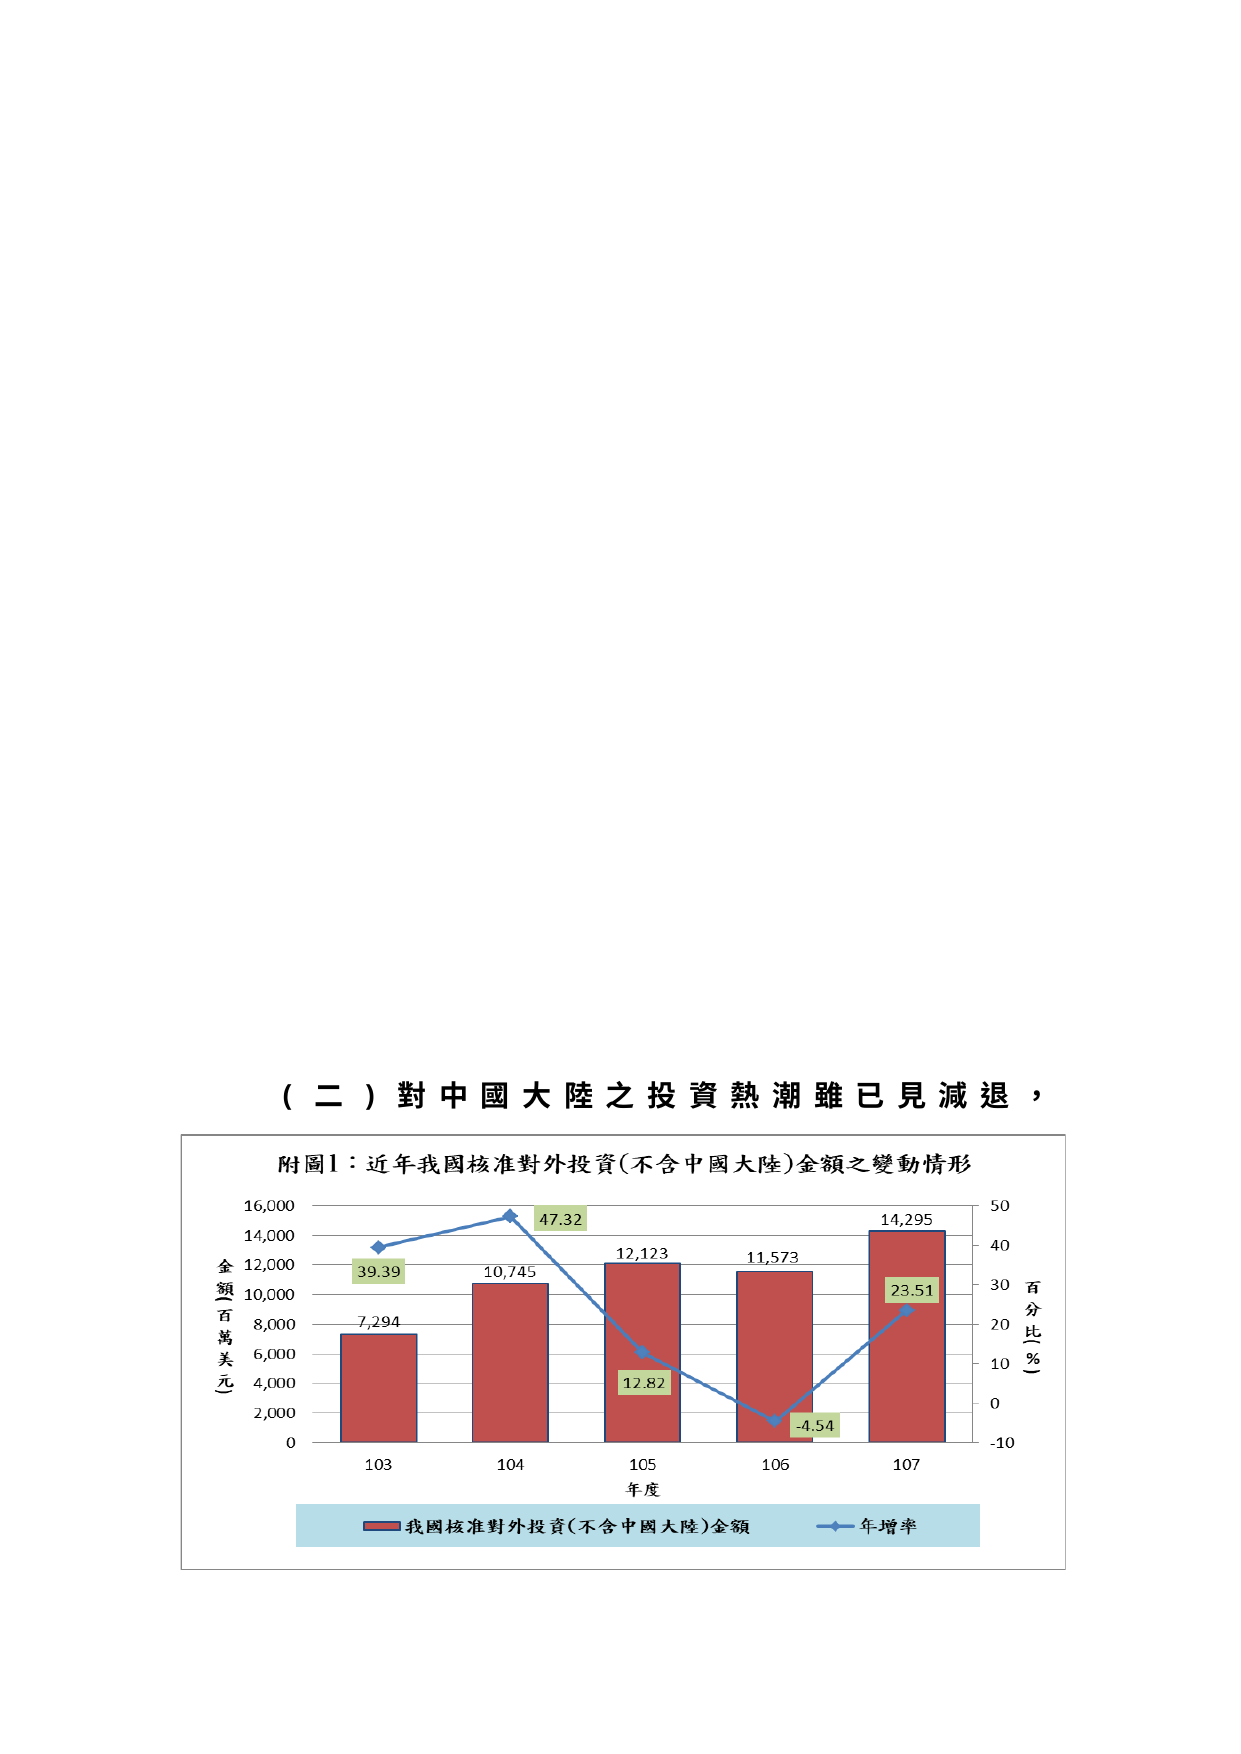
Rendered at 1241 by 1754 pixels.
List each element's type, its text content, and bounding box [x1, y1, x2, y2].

text (二)對中國大陸之投資熱潮雖已見減退，惟金額仍鉅 [242, 1052, 1058, 1134]
